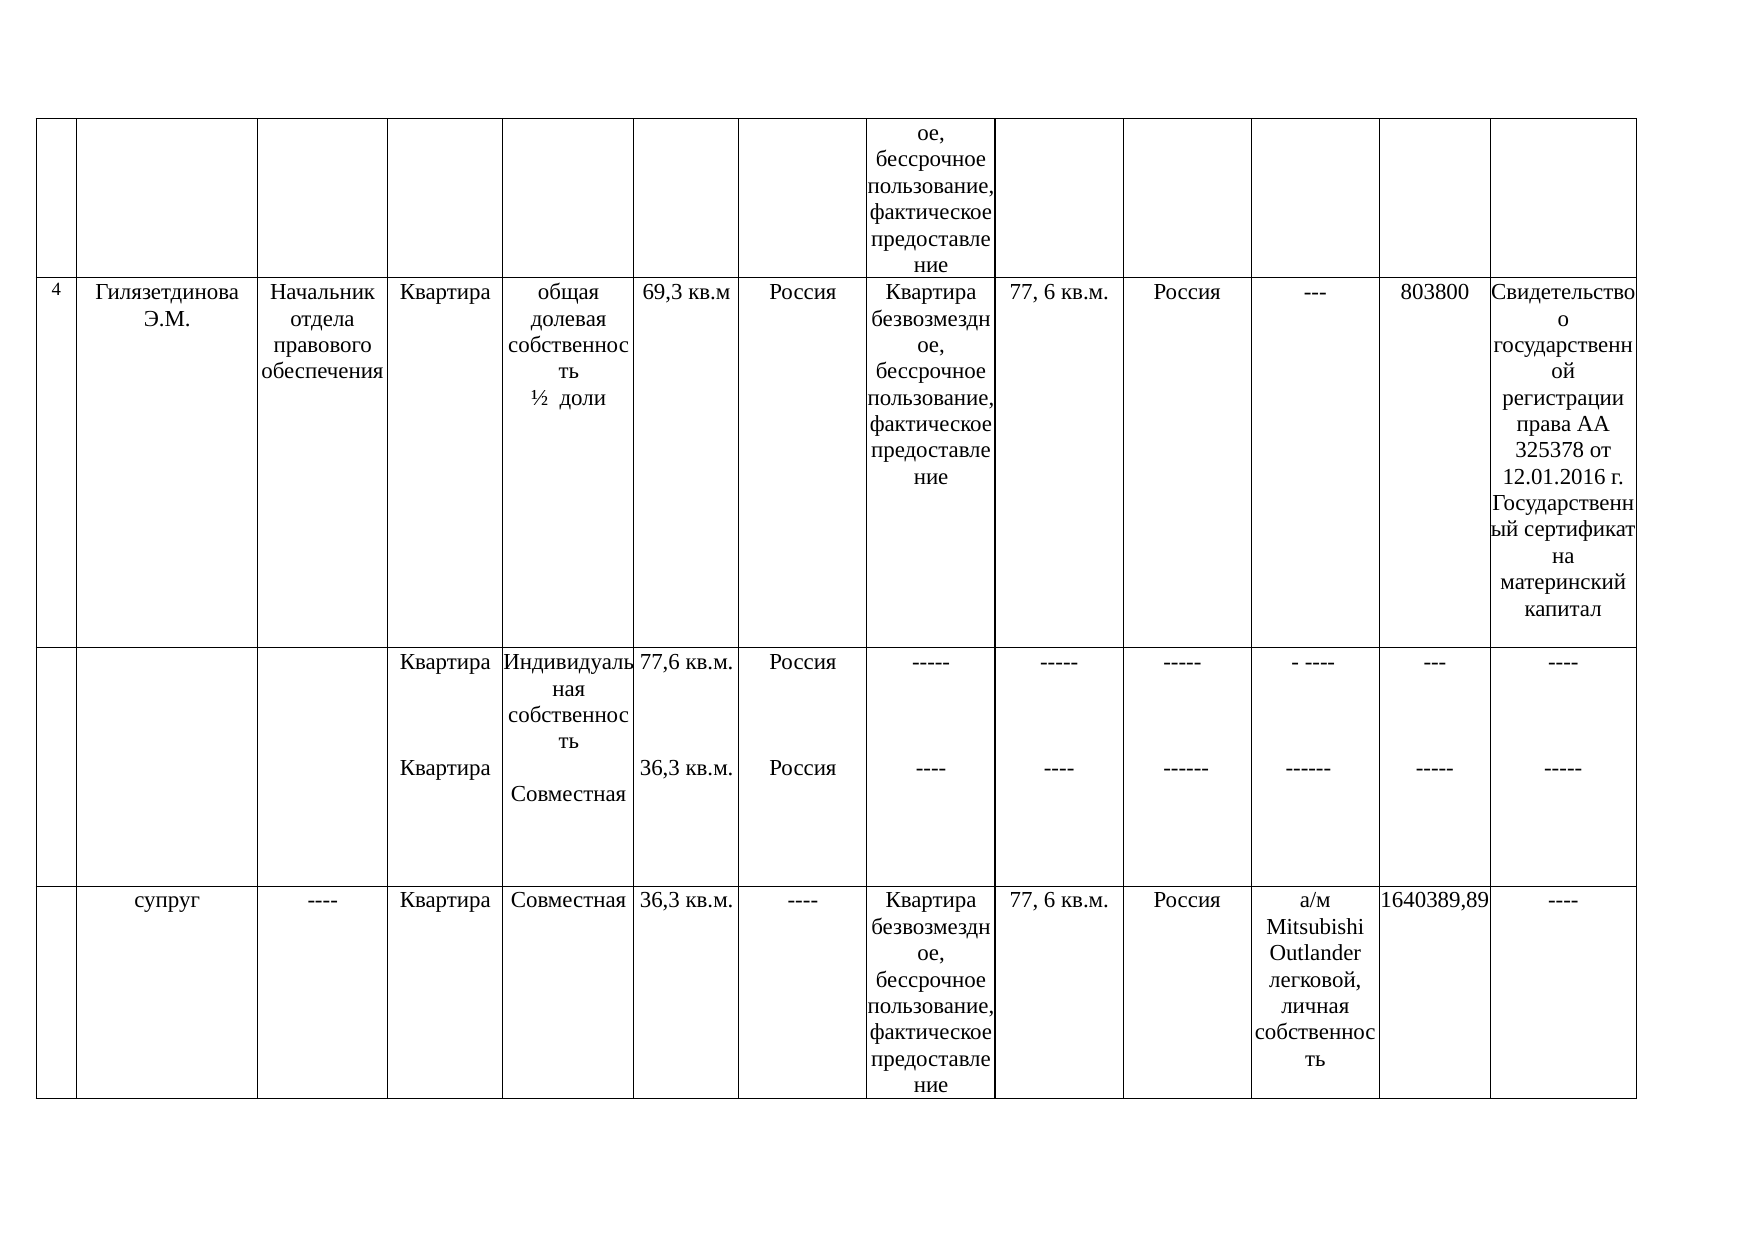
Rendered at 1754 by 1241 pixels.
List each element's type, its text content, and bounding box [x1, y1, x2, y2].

table_cell [77, 119, 257, 277]
table_cell Россия [1124, 278, 1251, 647]
table_cell Россия Россия [739, 648, 866, 886]
table_cell 803800 [1380, 278, 1490, 647]
table_cell ---- ----- [1491, 648, 1636, 886]
table_cell --- [388, 119, 502, 277]
table_cell Россия [1124, 887, 1251, 1097]
table_cell общая долевая собственность ½ доли [503, 278, 633, 647]
table_cell Квартира безвозмездное, бессрочное пользование, фактическое предоставление [867, 887, 994, 1097]
table_cell супруг [77, 887, 257, 1097]
table_cell Гилязетдинова Э.М. [77, 278, 257, 647]
table_cell --- [258, 119, 387, 277]
table_cell Квартира [388, 278, 502, 647]
table_cell 1640389,89 [1380, 887, 1490, 1097]
table_cell Свидетельство о государственной регистрации права АА 325378 от 12.01.2016 г. Государственный сертификат на материнский капитал [1491, 278, 1636, 647]
table_cell Индивидуальная собственность Совместная [503, 648, 633, 886]
table_cell [1124, 119, 1251, 277]
table_cell [37, 887, 76, 1097]
table_cell Совместная [503, 887, 633, 1097]
table_cell [37, 119, 76, 277]
table_cell [37, 648, 76, 886]
table_cell Начальник отдела правового обеспечения [258, 278, 387, 647]
table_cell Квартира Квартира [388, 648, 502, 886]
table_cell --- ----- [1380, 648, 1490, 886]
table_cell ----- ---- [996, 648, 1123, 886]
table_cell --- [1491, 119, 1636, 277]
table_cell - ---- ------ [1252, 648, 1379, 886]
table_cell ---- [258, 887, 387, 1097]
table_cell ----- ---- [867, 648, 994, 886]
table_cell --- [503, 119, 633, 277]
table_cell --- [739, 119, 866, 277]
table_cell ---- [739, 887, 866, 1097]
table_cell --- [1252, 278, 1379, 647]
table_cell --- [1380, 119, 1490, 277]
table_cell 36,3 кв.м. [634, 887, 738, 1097]
table_cell а/м Mitsubishi Outlander легковой, личная собственность [1252, 887, 1379, 1097]
table_cell Квартира безвозмездное, бессрочное пользование, фактическое предоставление [867, 278, 994, 647]
table_cell [258, 648, 387, 886]
table_cell 77,6 кв.м. 36,3 кв.м. [634, 648, 738, 886]
table_cell ---- [1491, 887, 1636, 1097]
table_cell ----- ------ [1124, 648, 1251, 886]
table_cell 77, 6 кв.м. [996, 887, 1123, 1097]
table_cell ое, бессрочное пользование, фактическое предоставление [867, 119, 994, 277]
table_cell 77, 6 кв.м. [996, 278, 1123, 647]
table_cell --- [634, 119, 738, 277]
table_cell 69,3 кв.м [634, 278, 738, 647]
table_cell 4 [37, 278, 76, 647]
table_cell Россия [739, 278, 866, 647]
table_cell Квартира [388, 887, 502, 1097]
table_cell -- [1252, 119, 1379, 277]
table_cell [996, 119, 1123, 277]
table_cell [77, 648, 257, 886]
